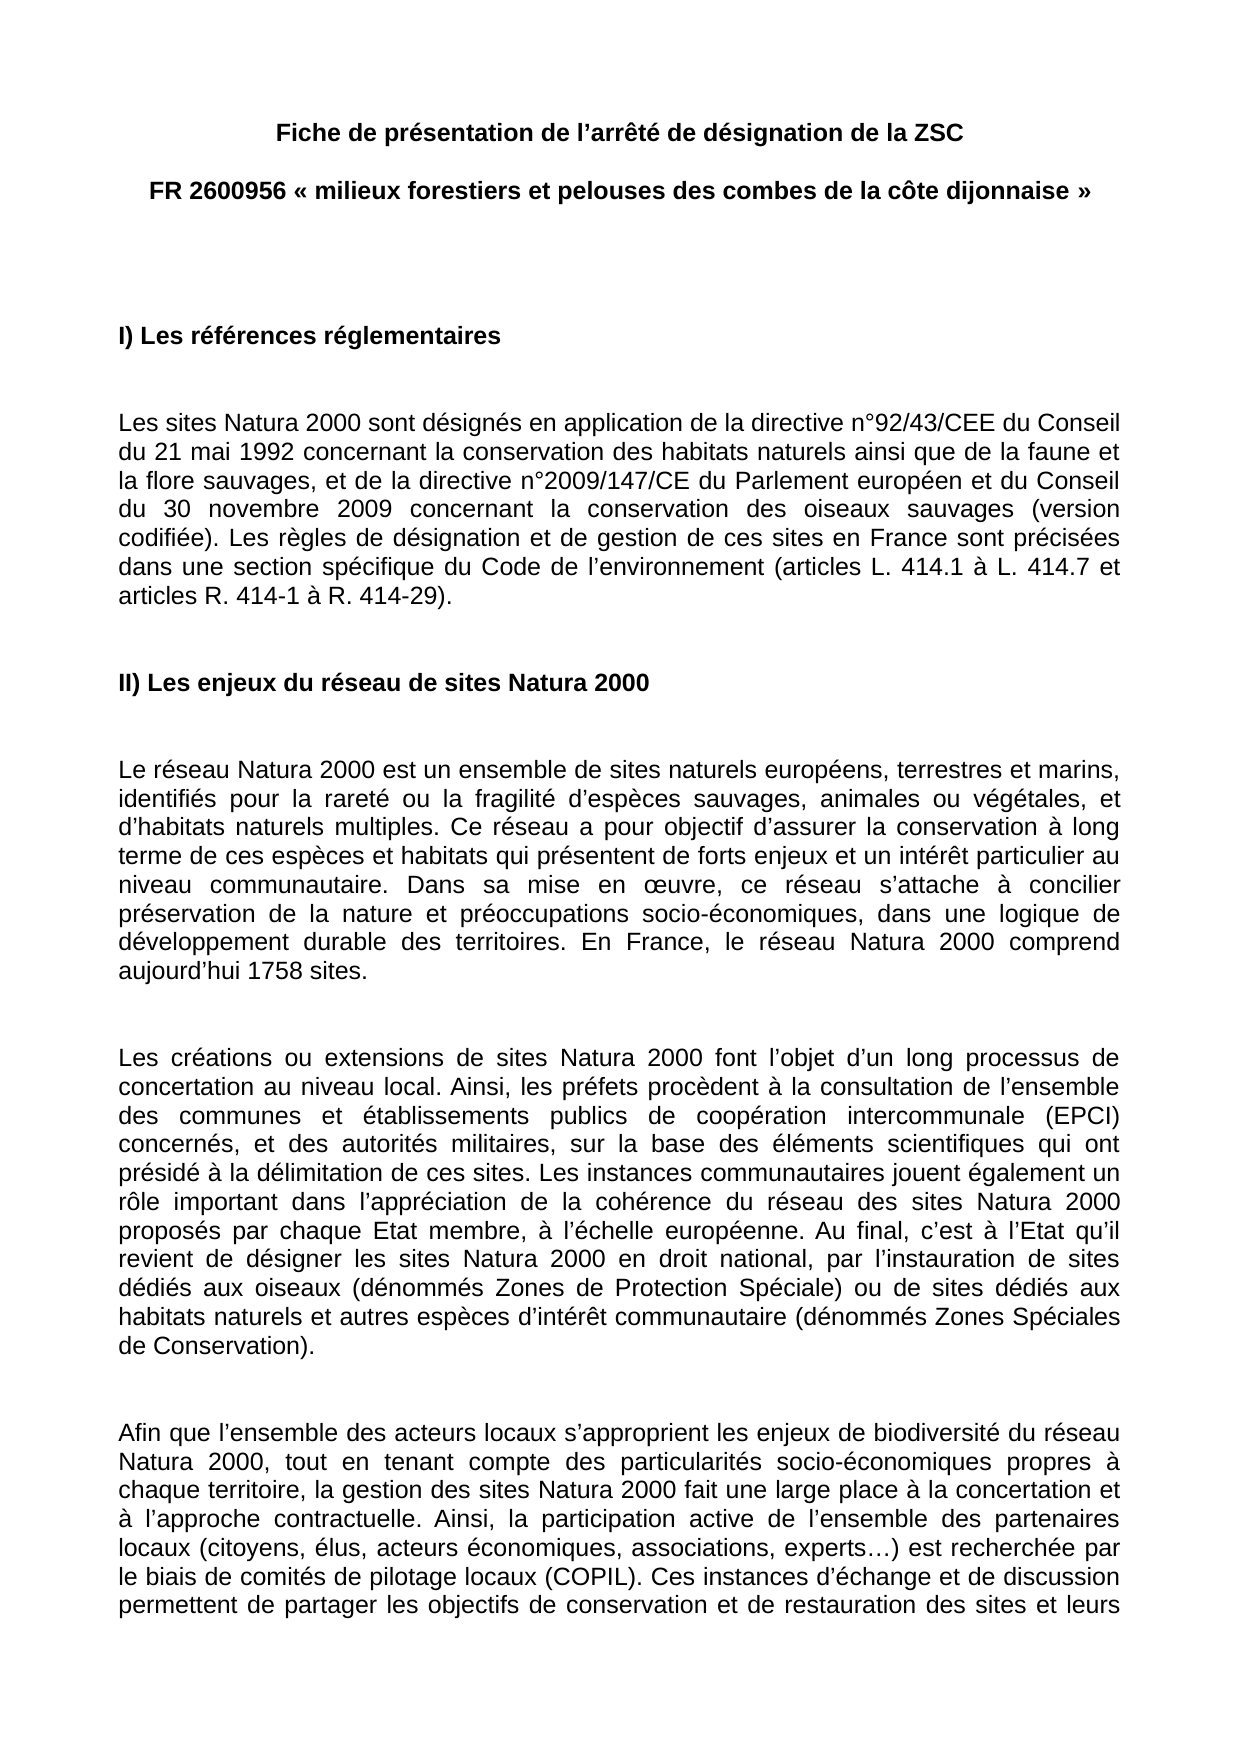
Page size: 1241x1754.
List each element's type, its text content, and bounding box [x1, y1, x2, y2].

text FR 2600956 « milieux forestiers et pelouses des combes de la côte dijonnaise » [118, 176, 1122, 205]
text I) Les références réglementaires [118, 321, 1122, 350]
text Fiche de présentation de l’arrêté de désignation de la ZSC [118, 118, 1122, 147]
text II) Les enjeux du réseau de sites Natura 2000 [118, 668, 1122, 696]
text Les créations ou extensions de sites Natura 2000 font l’objet d’un long processus de concertation au niveau local. Ainsi, les préfets procèdent à la consultation de l’ensemble des communes et établissements publics de coopération intercommunale (EPCI) concernés, et des autorités militaires, sur la base des éléments scientifiques qui ont présidé à la délimitation de ces sites. Les instances communautaires jouent également un rôle important dans l’appréciation de la cohérence du réseau des sites Natura 2000 proposés par chaque Etat membre, à l’échelle européenne. Au final, c’est à l’Etat qu’il revient de désigner les sites Natura 2000 en droit national, par l’instauration de sites dédiés aux oiseaux (dénommés Zones de Protection Spéciale) ou de sites dédiés aux habitats naturels et autres espèces d’intérêt communautaire (dénommés Zones Spéciales de Conservation). [118, 1043, 1122, 1359]
text Les sites Natura 2000 sont désignés en application de la directive n°92/43/CEE du Conseil du 21 mai 1992 concernant la conservation des habitats naturels ainsi que de la faune et la flore sauvages, et de la directive n°2009/147/CE du Parlement européen et du Conseil du 30 novembre 2009 concernant la conservation des oiseaux sauvages (version codifiée). Les règles de désignation et de gestion de ces sites en France sont précisées dans une section spécifique du Code de l’environnement (articles L. 414.1 à L. 414.7 et articles R. 414-1 à R. 414-29). [118, 408, 1122, 609]
text Afin que l’ensemble des acteurs locaux s’approprient les enjeux de biodiversité du réseau Natura 2000, tout en tenant compte des particularités socio-économiques propres à chaque territoire, la gestion des sites Natura 2000 fait une large place à la concertation et à l’approche contractuelle. Ainsi, la participation active de l’ensemble des partenaires locaux (citoyens, élus, acteurs économiques, associations, experts…) est recherchée par le biais de comités de pilotage locaux (COPIL). Ces instances d’échange et de discussion permettent de partager les objectifs de conservation et de restauration des sites et leurs [118, 1418, 1122, 1619]
text Le réseau Natura 2000 est un ensemble de sites naturels européens, terrestres et marins, identifiés pour la rareté ou la fragilité d’espèces sauvages, animales ou végétales, et d’habitats naturels multiples. Ce réseau a pour objectif d’assurer la conservation à long terme de ces espèces et habitats qui présentent de forts enjeux et un intérêt particulier au niveau communautaire. Dans sa mise en œuvre, ce réseau s’attache à concilier préservation de la nature et préoccupations socio-économiques, dans une logique de développement durable des territoires. En France, le réseau Natura 2000 comprend aujourd’hui 1758 sites. [118, 755, 1122, 985]
